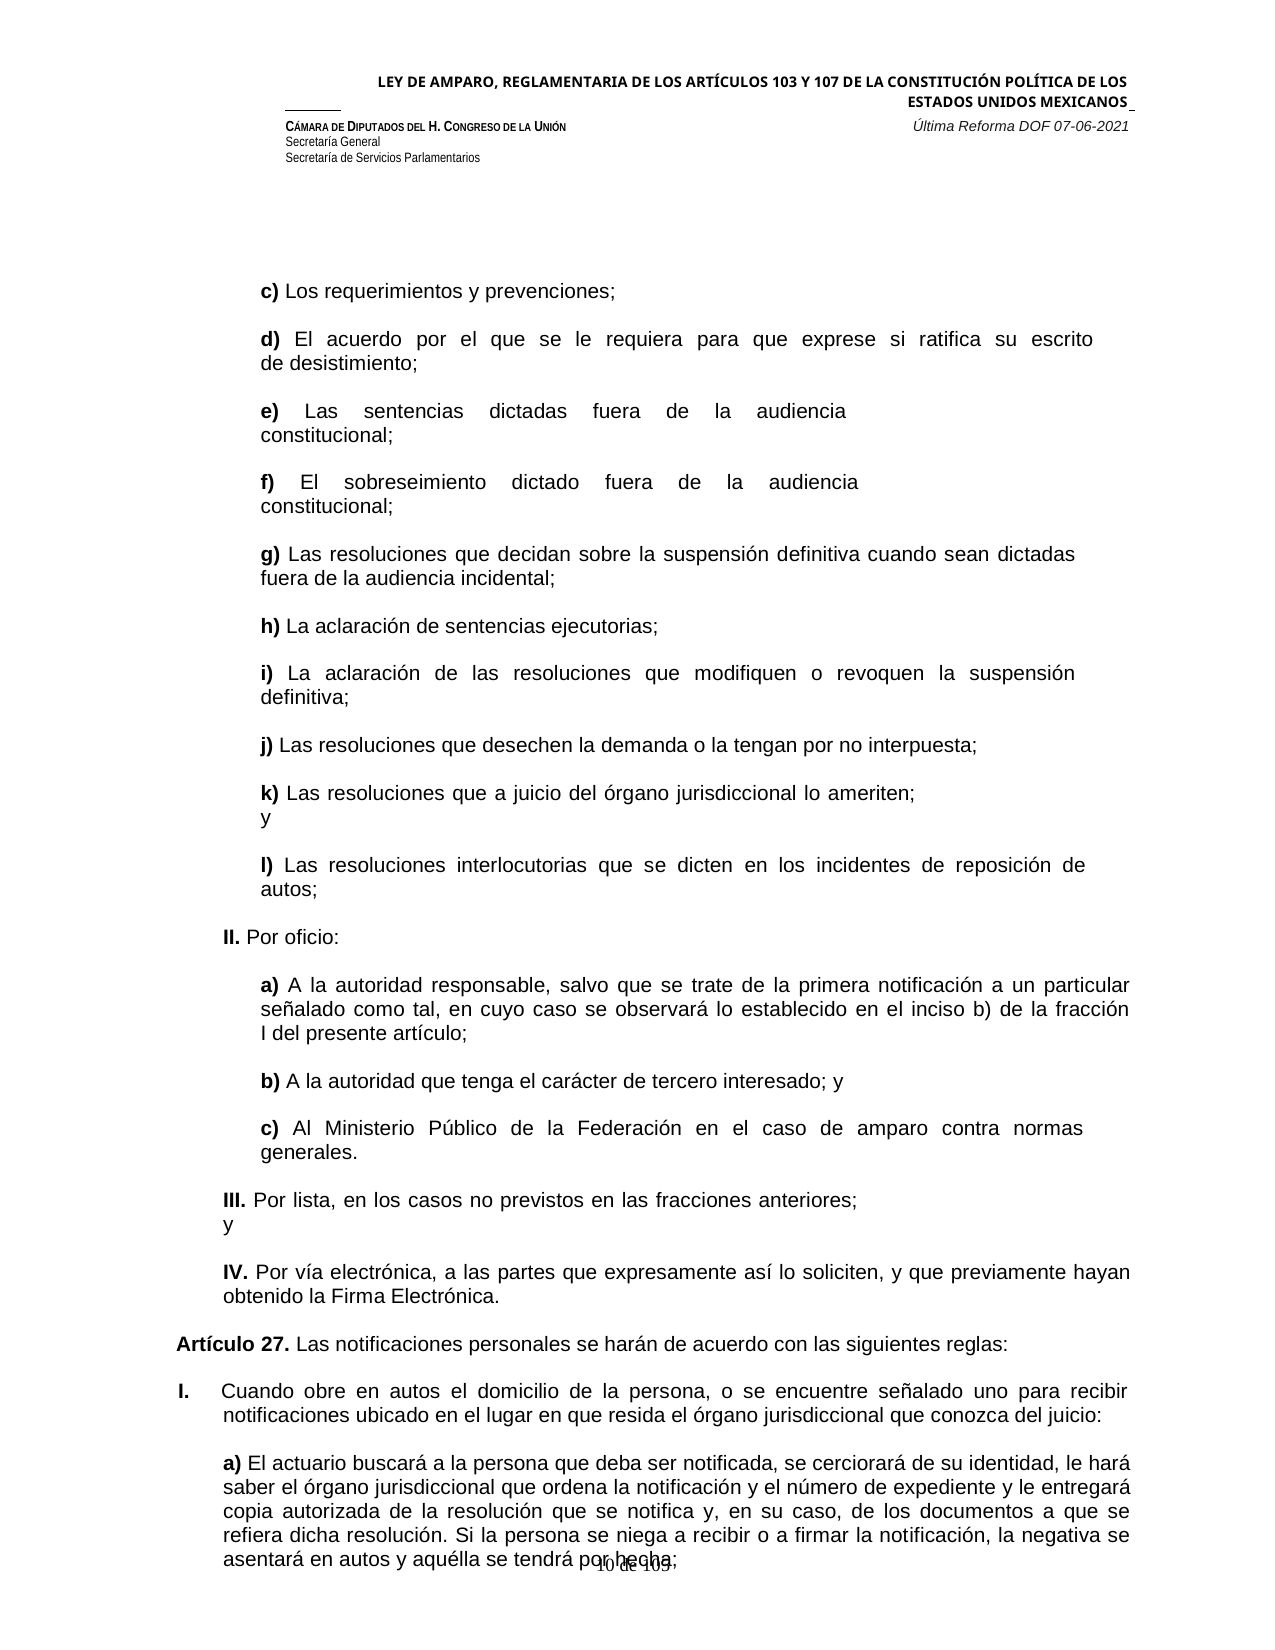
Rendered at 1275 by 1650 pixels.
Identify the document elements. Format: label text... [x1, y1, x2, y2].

text IV. Por vía electrónica, a las partes que expresamente así lo soliciten, y que previamente hayan obtenido la Firma Electrónica. [223, 1260, 1130, 1308]
text g) Las resoluciones que decidan sobre la suspensión definitiva cuando sean dictadas fuera de la audiencia incidental; [260, 542, 1129, 590]
text l) Las resoluciones interlocutorias que se dicten en los incidentes de reposición de autos; [260, 853, 1086, 901]
text j) Las resoluciones que desechen la demanda o la tengan por no interpuesta; [260, 733, 977, 757]
text f) El sobreseimiento dictado fuera de la audiencia constitucional; [260, 470, 858, 518]
text c) Los requerimientos y prevenciones; [260, 279, 616, 303]
text III. Por lista, en los casos no previstos en las fracciones anteriores; y [223, 1188, 858, 1236]
text Artículo 27. Las notificaciones personales se harán de acuerdo con las siguientes reglas: [174, 1331, 1010, 1355]
text c) Al Ministerio Público de la Federación en el caso de amparo contra normas generales. [260, 1116, 1084, 1164]
text b) A la autoridad que tenga el carácter de tercero interesado; y [260, 1068, 843, 1092]
text a) El actuario buscará a la persona que deba ser notificada, se cerciorará de su identidad, le hará saber el órgano jurisdiccional que ordena la notificación y el número de expediente y le entregará copia autorizada de la resolución que se notifica y, en su caso, de los documentos a que se refiera dicha resolución. Si la persona se niega a recibir o a firmar la notificación, la negativa se asentará en autos y aquélla se tendrá por hecha; [223, 1451, 1131, 1570]
text k) Las resoluciones que a juicio del órgano jurisdiccional lo ameriten; y [260, 781, 915, 829]
text II. Por oficio: [223, 925, 341, 949]
text d) El acuerdo por el que se le requiera para que exprese si ratifica su escrito de desistimiento; [260, 327, 1130, 375]
text I. Cuando obre en autos el domicilio de la persona, o se encuentre señalado uno para recibir notificaciones ubicado en el lugar en que resida el órgano jurisdiccional que conozca del juicio: [178, 1379, 1131, 1427]
text i) La aclaración de las resoluciones que modifiquen o revoquen la suspensión definitiva; [260, 661, 1075, 709]
text h) La aclaración de sentencias ejecutorias; [260, 613, 659, 637]
text e) Las sentencias dictadas fuera de la audiencia constitucional; [260, 398, 846, 446]
text a) A la autoridad responsable, salvo que se trate de la primera notificación a un particular señalado como tal, en cuyo caso se observará lo establecido en el inciso b) de la fracción I del presente artículo; [260, 973, 1130, 1045]
